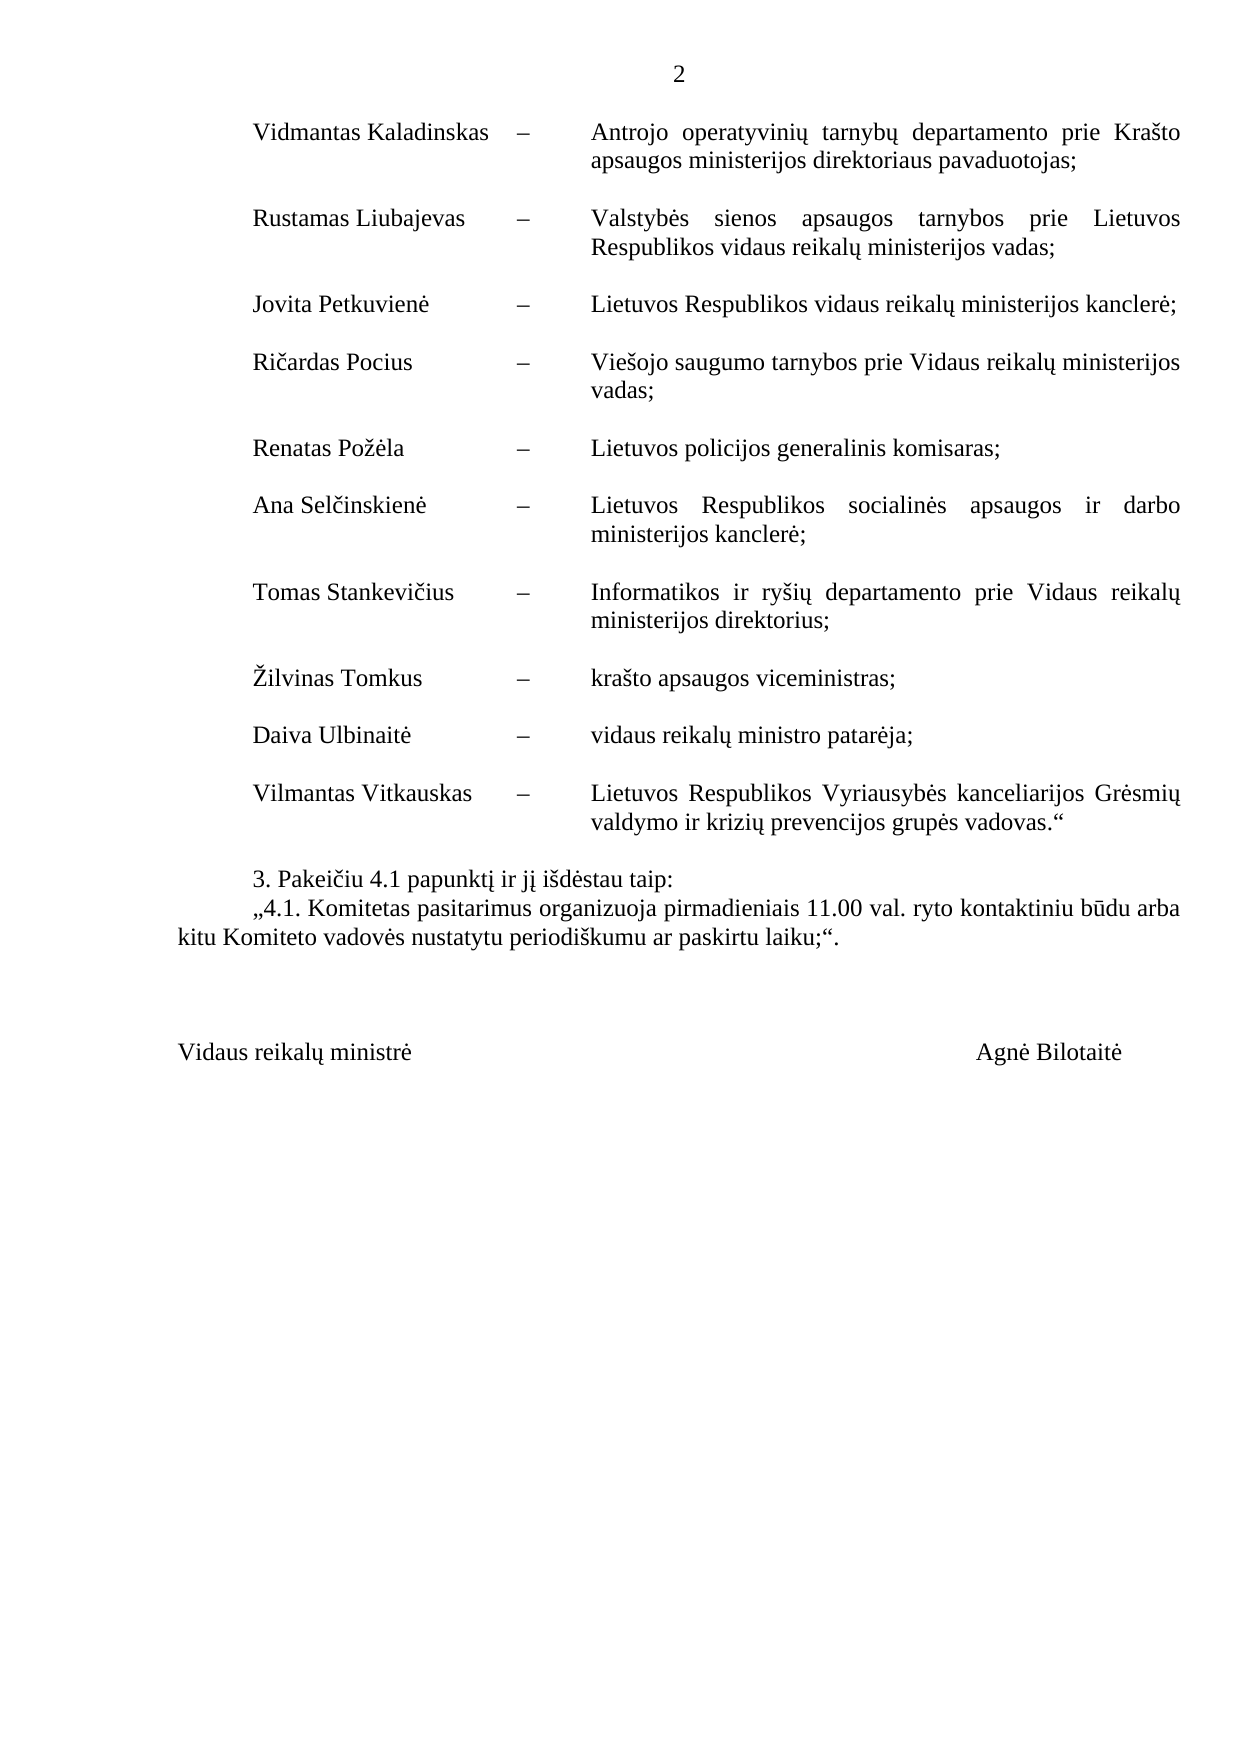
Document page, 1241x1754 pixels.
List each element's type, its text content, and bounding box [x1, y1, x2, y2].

table_cell Ričardas Pocius Renatas Požėla Ana Selčinskienė Tomas Stankevičius Žilvinas Tomkus Daiva Ulbinaitė Vilmantas Vitkauskas [177, 347, 517, 835]
table_cell Viešojo saugumo tarnybos prie Vidaus reikalų ministerijos vadas; Lietuvos policijos generalinis komisaras; Lietuvos Respublikos socialinės apsaugos ir darbo ministerijos kanclerė; Informatikos ir ryšių departamento prie Vidaus reikalų ministerijos direktorius; krašto apsaugos viceministras; vidaus reikalų ministro patarėja; Lietuvos Respublikos Vyriausybės kanceliarijos Grėsmių valdymo ir krizių prevencijos grupės vadovas.“ [591, 347, 1181, 835]
table_cell – – – [517, 117, 591, 347]
text „4.1. Komitetas pasitarimus organizuoja pirmadieniais 11.00 val. ryto kontaktiniu būdu arba kitu Komiteto vadovės nustatytu periodiškumu ar paskirtu laiku;“. [177, 893, 1181, 950]
text Vidaus reikalų ministrė Agnė Bilotaitė [177, 1037, 1181, 1065]
table_cell – – – – – – – [517, 347, 591, 835]
table_cell Vidmantas Kaladinskas Rustamas Liubajevas Jovita Petkuvienė [177, 117, 517, 347]
text 3. Pakeičiu 4.1 papunktį ir jį išdėstau taip: [177, 864, 1181, 893]
table_cell Antrojo operatyvinių tarnybų departamento prie Krašto apsaugos ministerijos direktoriaus pavaduotojas; Valstybės sienos apsaugos tarnybos prie Lietuvos Respublikos vidaus reikalų ministerijos vadas; Lietuvos Respublikos vidaus reikalų ministerijos kanclerė; [591, 117, 1181, 347]
